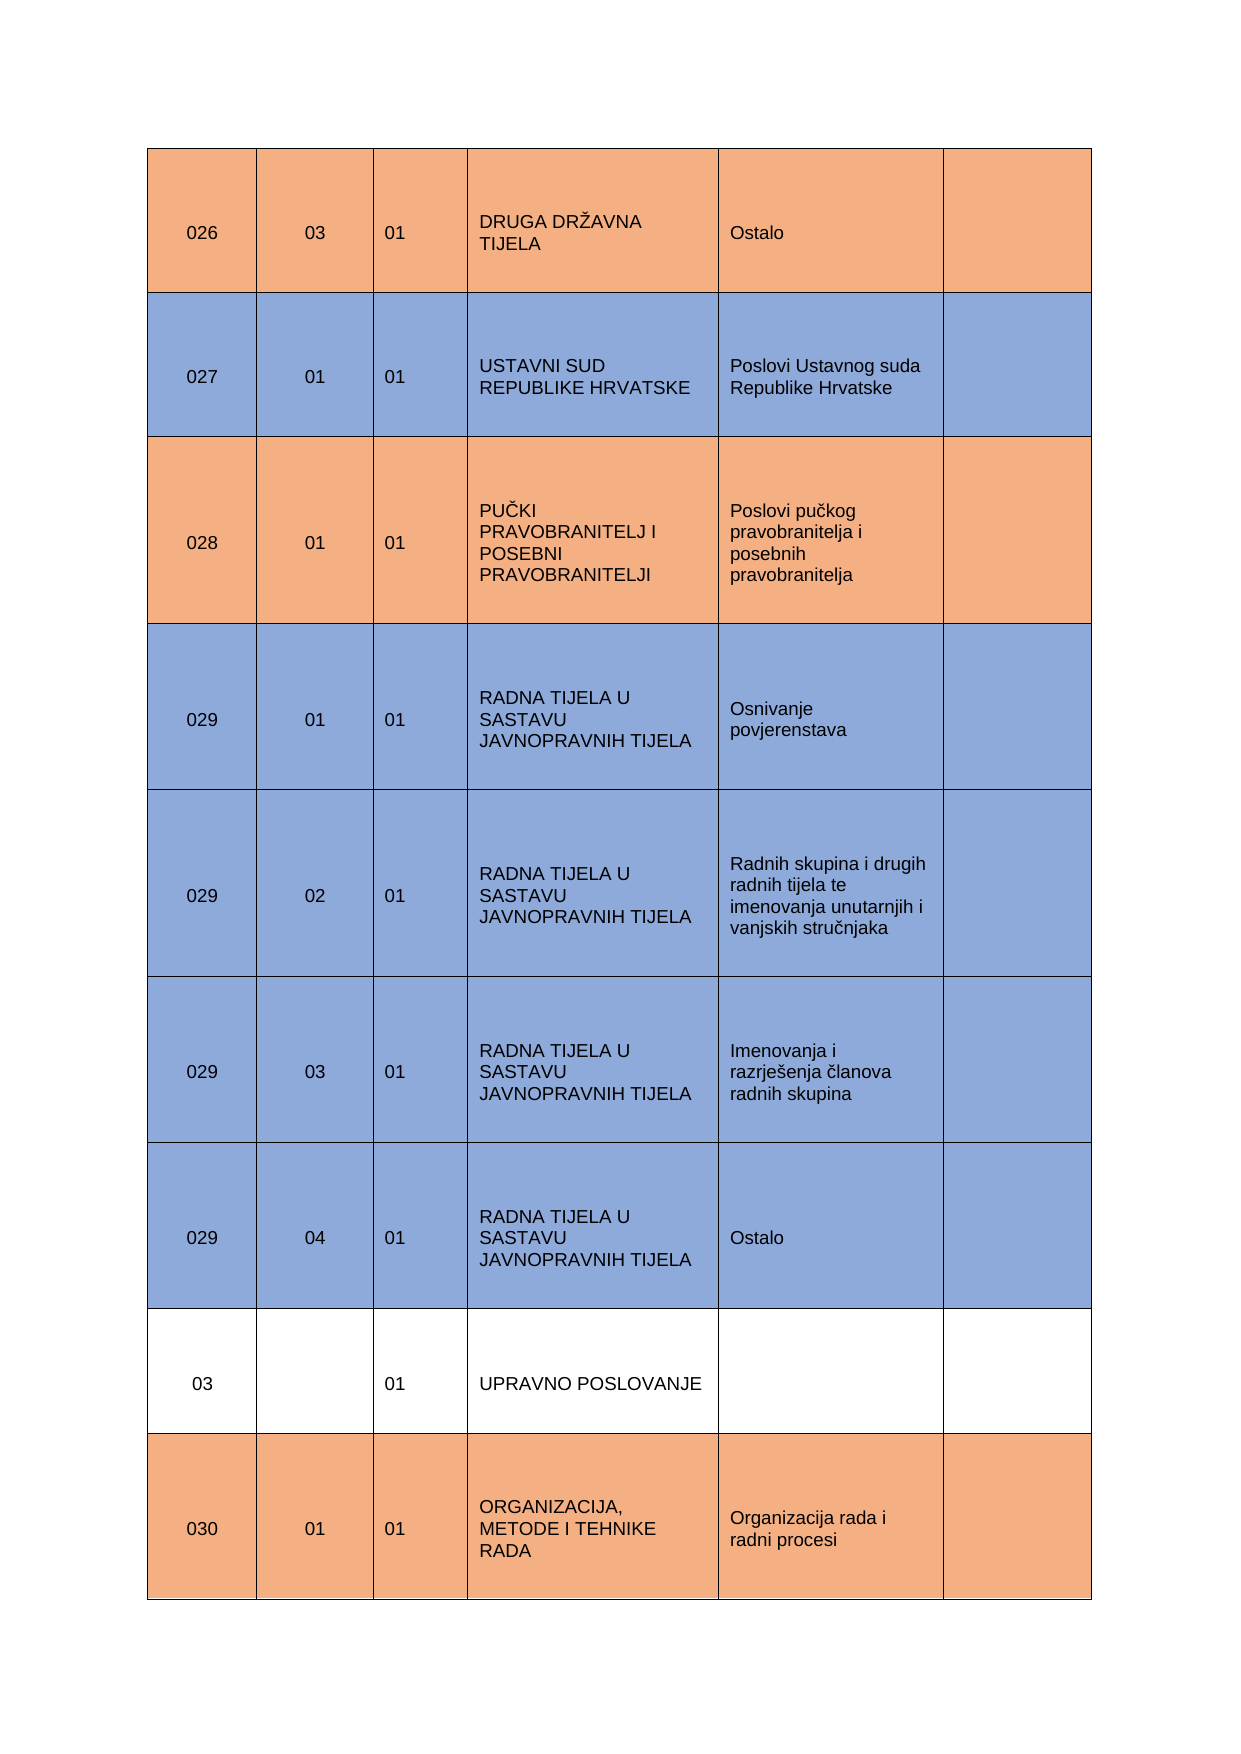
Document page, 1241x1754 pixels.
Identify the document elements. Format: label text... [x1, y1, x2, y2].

table_cell Ostalo [719, 1143, 943, 1308]
table_cell 03 [257, 977, 373, 1142]
table_cell [944, 293, 1091, 436]
table_cell Imenovanja i razrješenja članova radnih skupina [719, 977, 943, 1142]
table_cell Poslovi Ustavnog suda Republike Hrvatske [719, 293, 943, 436]
table_cell [944, 624, 1091, 789]
table_cell Poslovi pučkog pravobranitelja i posebnih pravobranitelja [719, 437, 943, 623]
table_cell [257, 1309, 373, 1433]
table_cell PUČKI PRAVOBRANITELJ I POSEBNI PRAVOBRANITELJI [468, 437, 718, 623]
table_cell 030 [148, 1434, 256, 1598]
table_cell 029 [148, 624, 256, 789]
table_cell 01 [257, 293, 373, 436]
table_cell 028 [148, 437, 256, 623]
table_cell 03 [257, 149, 373, 292]
table_cell USTAVNI SUD REPUBLIKE HRVATSKE [468, 293, 718, 436]
table_cell 01 [257, 1434, 373, 1598]
table_cell ORGANIZACIJA, METODE I TEHNIKE RADA [468, 1434, 718, 1598]
table_cell 01 [257, 624, 373, 789]
table_cell 01 [374, 1434, 467, 1598]
table_cell 01 [374, 293, 467, 436]
table_cell [944, 977, 1091, 1142]
table_cell 029 [148, 790, 256, 976]
table_cell RADNA TIJELA U SASTAVU JAVNOPRAVNIH TIJELA [468, 977, 718, 1142]
table_cell Ostalo [719, 149, 943, 292]
table_cell RADNA TIJELA U SASTAVU JAVNOPRAVNIH TIJELA [468, 790, 718, 976]
table_cell [944, 790, 1091, 976]
table_cell 027 [148, 293, 256, 436]
table_cell 01 [374, 1143, 467, 1308]
table_cell Osnivanje povjerenstava [719, 624, 943, 789]
table_cell 01 [374, 624, 467, 789]
table_cell 01 [374, 790, 467, 976]
table_cell Radnih skupina i drugih radnih tijela te imenovanja unutarnjih i vanjskih stručnjaka [719, 790, 943, 976]
table_cell [944, 149, 1091, 292]
table_cell [719, 1309, 943, 1433]
table_cell 029 [148, 1143, 256, 1308]
table_cell 029 [148, 977, 256, 1142]
table_cell Organizacija rada i radni procesi [719, 1434, 943, 1598]
table_cell RADNA TIJELA U SASTAVU JAVNOPRAVNIH TIJELA [468, 1143, 718, 1308]
table_cell 01 [374, 149, 467, 292]
table_cell UPRAVNO POSLOVANJE [468, 1309, 718, 1433]
table_cell 01 [374, 437, 467, 623]
table_cell 03 [148, 1309, 256, 1433]
table_cell 02 [257, 790, 373, 976]
table_cell 04 [257, 1143, 373, 1308]
table_cell [944, 437, 1091, 623]
table_cell RADNA TIJELA U SASTAVU JAVNOPRAVNIH TIJELA [468, 624, 718, 789]
table_cell [944, 1309, 1091, 1433]
table_cell 01 [374, 1309, 467, 1433]
table_cell [944, 1434, 1091, 1598]
table_cell DRUGA DRŽAVNA TIJELA [468, 149, 718, 292]
table_cell 026 [148, 149, 256, 292]
table_cell [944, 1143, 1091, 1308]
table_cell 01 [374, 977, 467, 1142]
table_cell 01 [257, 437, 373, 623]
